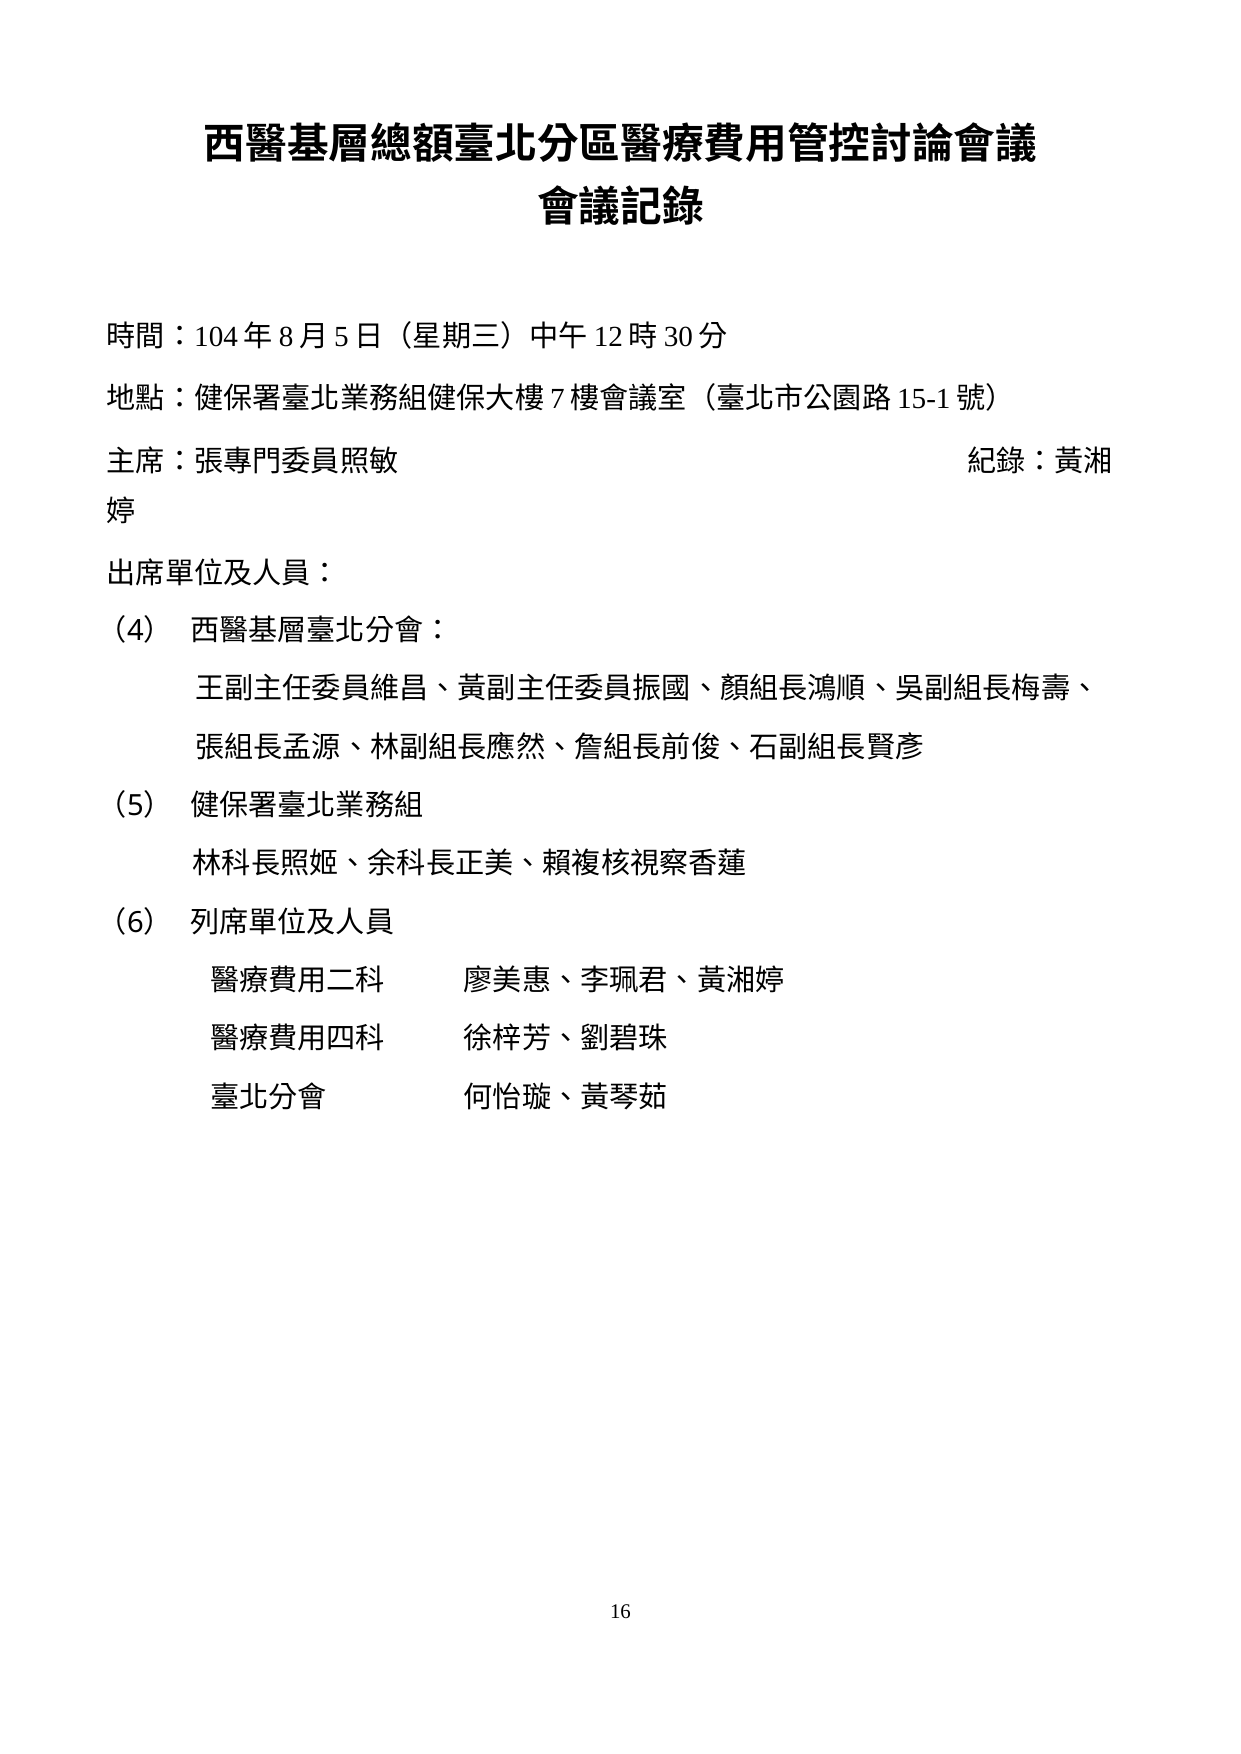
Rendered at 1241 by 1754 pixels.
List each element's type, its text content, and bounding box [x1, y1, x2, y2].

table_cell 何怡璇、黃琴茹 [452, 1061, 1136, 1119]
text 西醫基層總額臺北分區醫療費用管控討論會議 [106, 119, 1134, 169]
text 時間：104年8月5日（星期三）中午12時30分 [106, 306, 1134, 356]
text 會議記錄 [106, 181, 1134, 231]
text 張組長孟源、林副組長應然、詹組長前俊、石副組長賢彥 [195, 711, 1134, 769]
text 林科長照姬、余科長正美、賴複核視察香蓮 [192, 827, 1134, 886]
table_header 醫療費用二科 [199, 944, 428, 1002]
text 出席單位及人員： [106, 544, 1134, 594]
table_cell 臺北分會 [199, 1061, 428, 1119]
table_cell 醫療費用四科 [199, 1002, 428, 1061]
list 列席單位及人員 [98, 886, 1134, 944]
text 地點：健保署臺北業務組健保大樓7樓會議室（臺北市公園路15-1號） [106, 369, 1134, 419]
text 主席：張專門委員照敏 紀錄：黃湘婷 [106, 431, 1134, 531]
table_cell 徐梓芳、劉碧珠 [452, 1002, 1136, 1061]
table_cell [428, 1002, 452, 1061]
table_header 廖美惠、李珮君、黃湘婷 [452, 944, 1136, 1002]
list 健保署臺北業務組 [98, 769, 1134, 827]
table_cell [428, 1061, 452, 1119]
list 西醫基層臺北分會： [98, 594, 1134, 652]
table_header [428, 944, 452, 1002]
text 王副主任委員維昌、黃副主任委員振國、顏組長鴻順、吳副組長梅壽、 [195, 652, 1134, 711]
